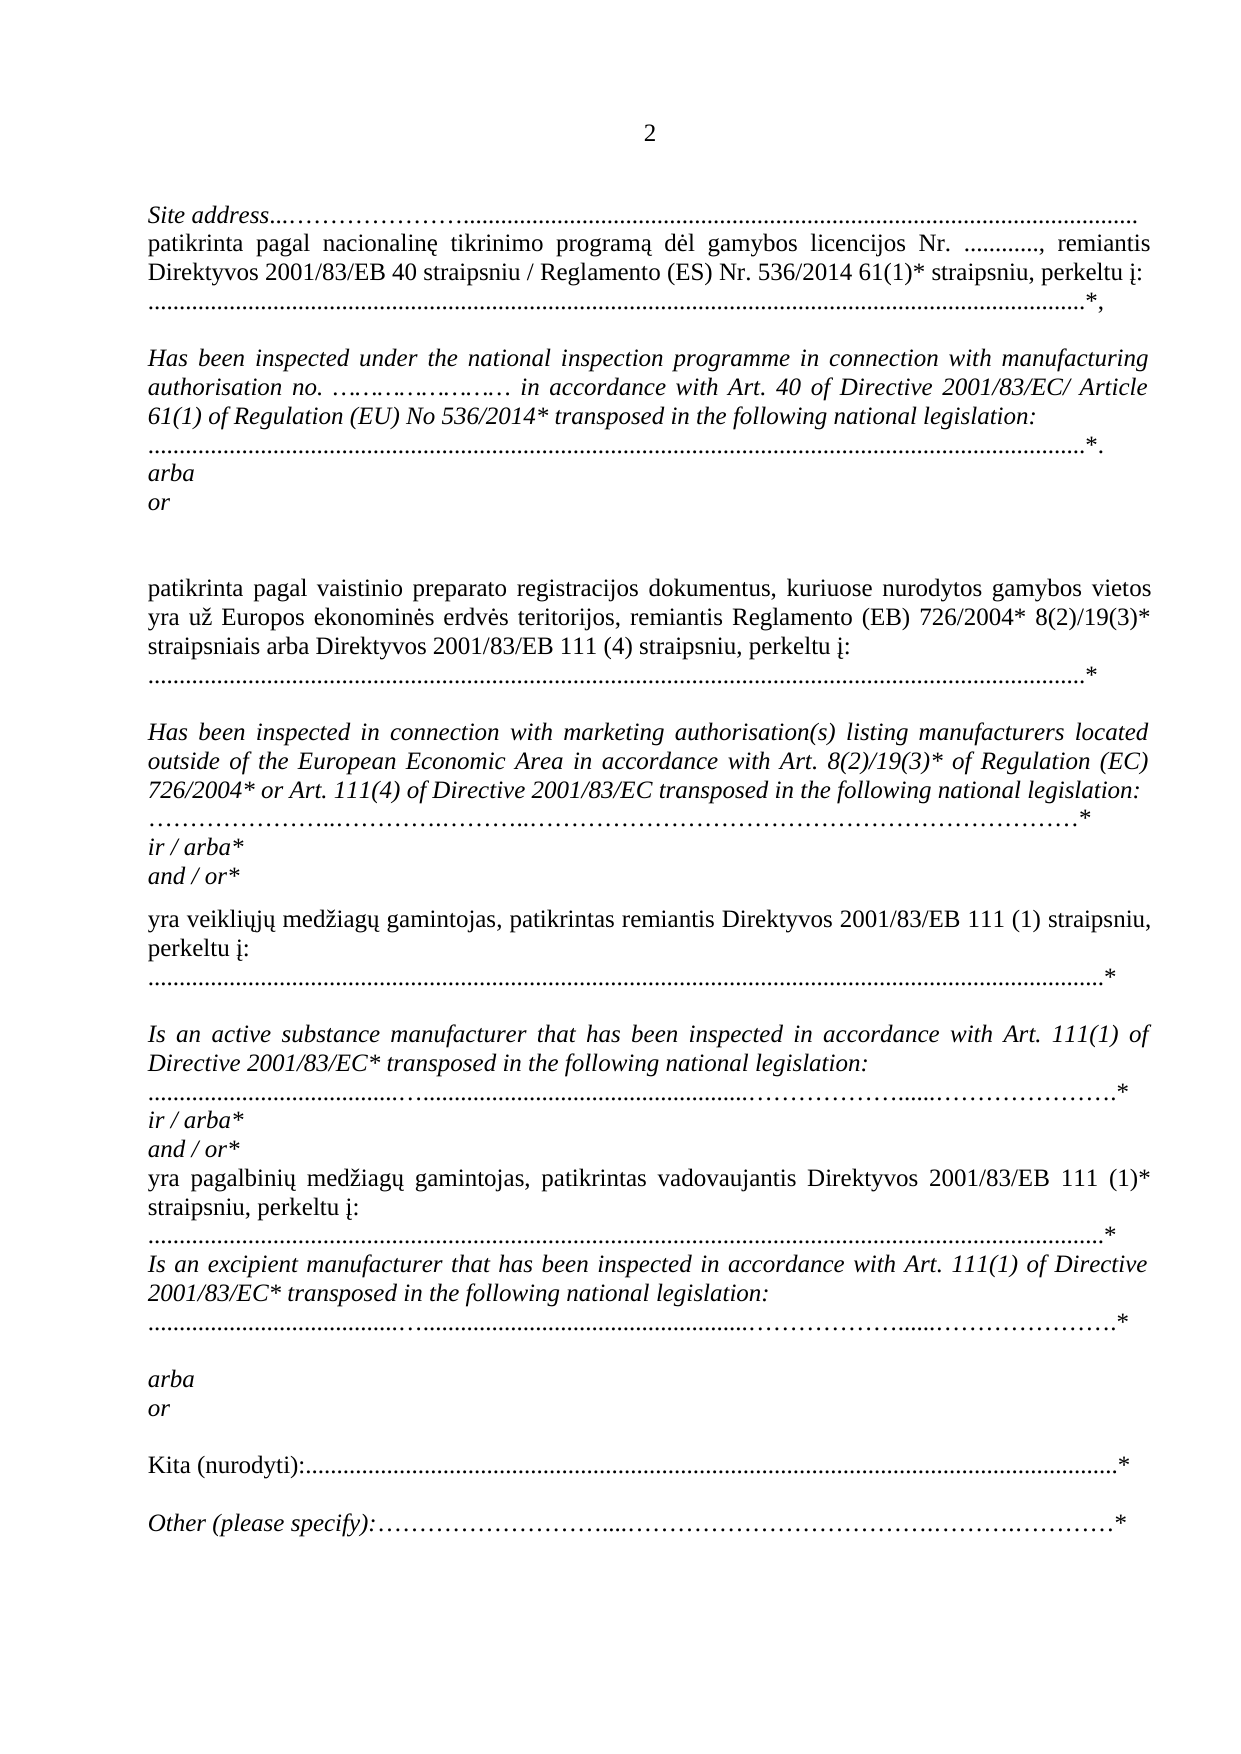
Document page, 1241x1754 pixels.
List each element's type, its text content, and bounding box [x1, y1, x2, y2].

text .........................................................................................................................................................* [148, 1220, 1152, 1249]
text Is an active substance manufacturer that has been inspected in accordance with Art. 111(1) of Directive 2001/83/EC* transposed in the following national legislation: [148, 1019, 1152, 1077]
text arba [148, 1364, 1152, 1393]
text Has been inspected under the national inspection programme in connection with manufacturing authorisation no. …………………… in accordance with Art. 40 of Directive 2001/83/EC/ Article 61(1) of Regulation (EU) No 536/2014* transposed in the following national legislation: [148, 343, 1152, 430]
text ir / arba* [148, 1105, 1152, 1134]
text Other (please specify):………………………....……………………………….……….…………* [148, 1508, 1152, 1537]
text ......................................................................................................................................................* [148, 660, 1152, 688]
text Has been inspected in connection with marketing authorisation(s) listing manufacturers located outside of the European Economic Area in accordance with Art. 8(2)/19(3)* of Regulation (EC) 726/2004* or Art. 111(4) of Directive 2001/83/EC transposed in the following national legislation: [148, 717, 1152, 803]
text ir / arba* [148, 832, 1152, 861]
text or [148, 1393, 1152, 1422]
text Site address...…………………............................................................................................................ [148, 200, 1152, 228]
text ......................................................................................................................................................*, [148, 286, 1152, 315]
text and / or* [148, 1134, 1152, 1163]
text ......................................................................................................................................................*. [148, 430, 1152, 458]
text ........................................…....................................................………………......………………….* [148, 1307, 1152, 1335]
text ........................................…....................................................………………......………………….* [148, 1077, 1152, 1105]
text yra pagalbinių medžiagų gamintojas, patikrintas vadovaujantis Direktyvos 2001/83/EB 111 (1)* straipsniu, perkeltu į: [148, 1163, 1152, 1220]
text Is an excipient manufacturer that has been inspected in accordance with Art. 111(1) of Directive 2001/83/EC* transposed in the following national legislation: [148, 1249, 1152, 1307]
text Kita (nurodyti):..................................................................................................................................* [148, 1450, 1152, 1479]
text arba [148, 458, 1152, 487]
text .........................................................................................................................................................* [148, 962, 1152, 990]
text …………………..………….………..…………………………………………………………* [148, 803, 1152, 832]
text patikrinta pagal nacionalinę tikrinimo programą dėl gamybos licencijos Nr. ............, remiantis Direktyvos 2001/83/EB 40 straipsniu / Reglamento (ES) Nr. 536/2014 61(1)* straipsniu, perkeltu į: [148, 228, 1152, 286]
text or [148, 487, 1152, 516]
text yra veikliųjų medžiagų gamintojas, patikrintas remiantis Direktyvos 2001/83/EB 111 (1) straipsniu, perkeltu į: [148, 904, 1152, 962]
text patikrinta pagal vaistinio preparato registracijos dokumentus, kuriuose nurodytos gamybos vietos yra už Europos ekonominės erdvės teritorijos, remiantis Reglamento (EB) 726/2004* 8(2)/19(3)* straipsniais arba Direktyvos 2001/83/EB 111 (4) straipsniu, perkeltu į: [148, 573, 1152, 660]
text and / or* [148, 861, 1152, 890]
